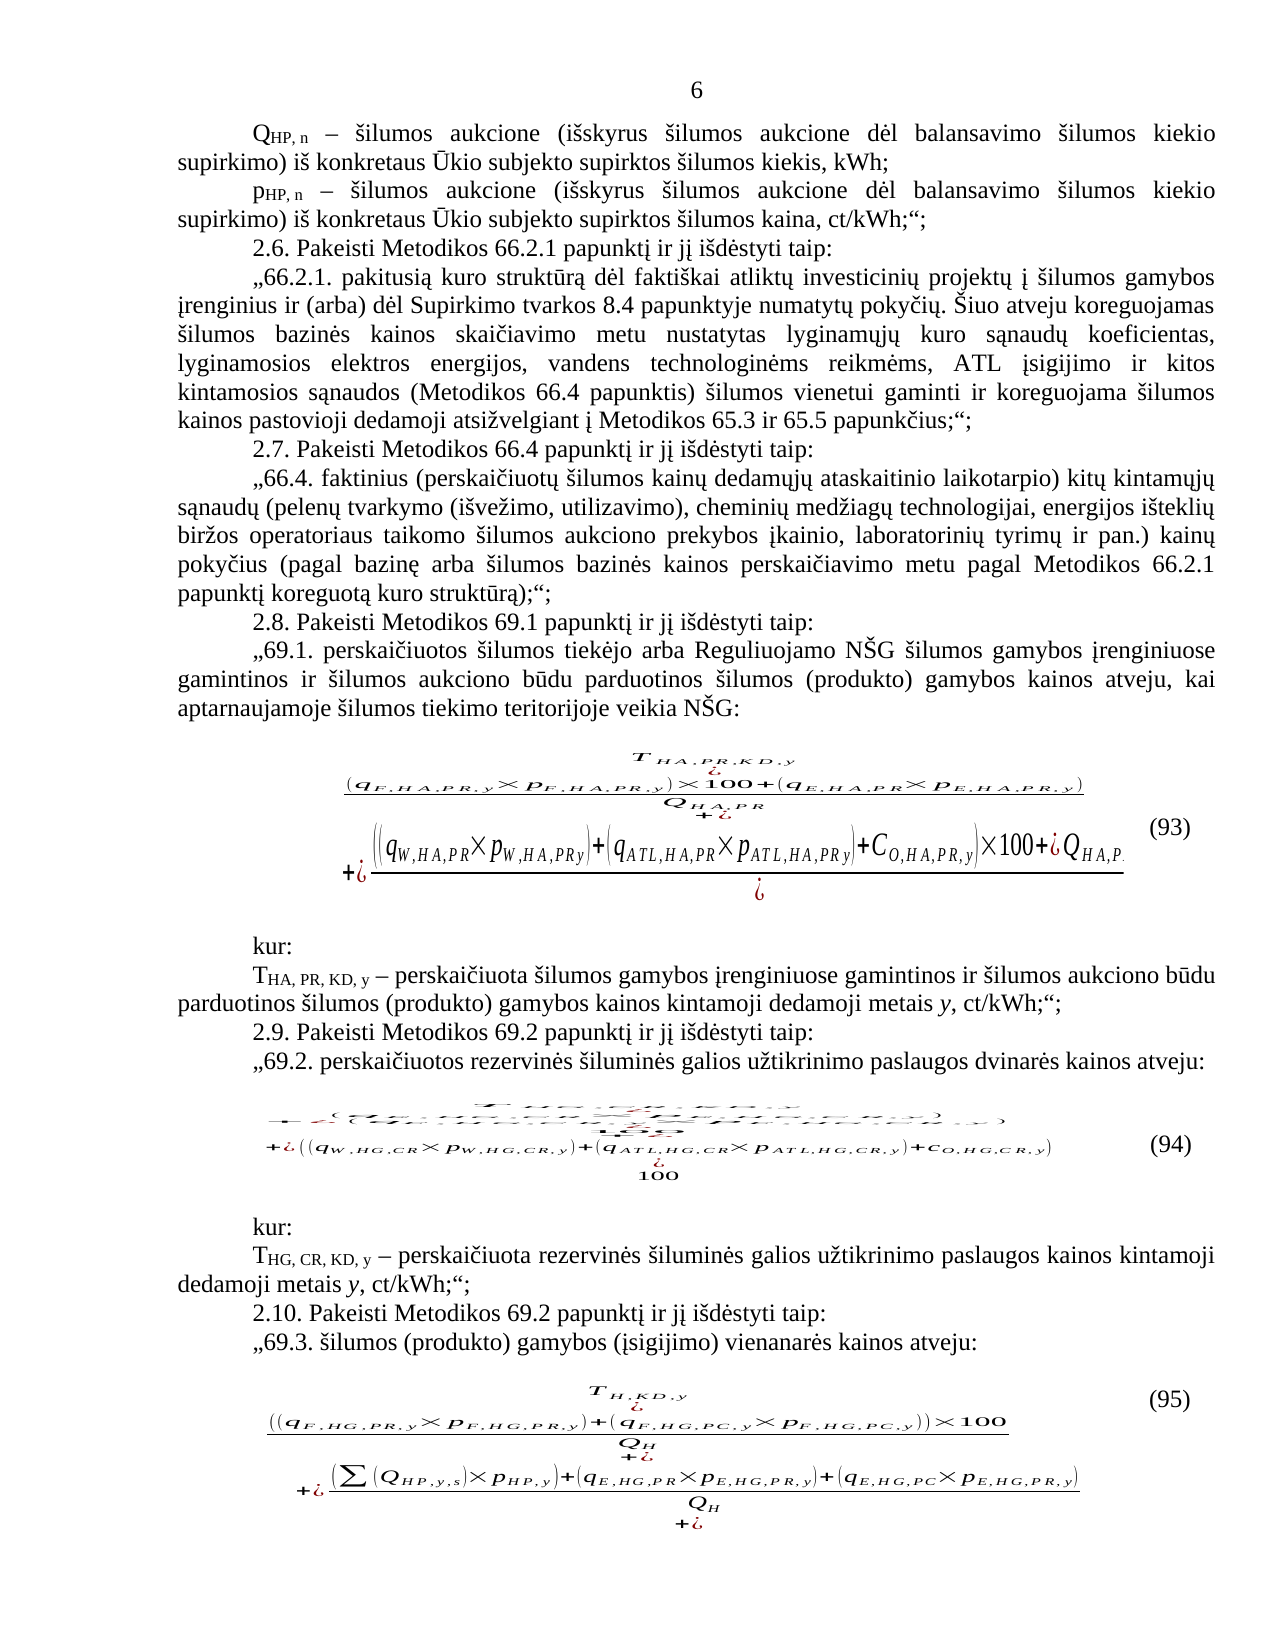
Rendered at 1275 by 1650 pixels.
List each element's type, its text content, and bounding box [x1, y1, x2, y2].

text THA, PR, KD, y – perskaičiuota šilumos gamybos įrenginiuose gamintinos ir šilumos aukciono būdu parduotinos šilumos (produkto) gamybos kainos kintamoji dedamoji metais y, ct/kWh;“; [177, 960, 1216, 1017]
text pHP, n – šilumos aukcione (išskyrus šilumos aukcione dėl balansavimo šilumos kiekio supirkimo) iš konkretaus Ūkio subjekto supirktos šilumos kaina, ct/kWh;“; [177, 176, 1216, 233]
table_header [254, 1384, 1124, 1530]
text 2.10. Pakeisti Metodikos 69.2 papunktį ir jį išdėstyti taip: [177, 1298, 1216, 1327]
text kur: [177, 1212, 1216, 1241]
text „66.4. faktinius (perskaičiuotų šilumos kainų dedamųjų ataskaitinio laikotarpio) kitų kintamųjų sąnaudų (pelenų tvarkymo (išvežimo, utilizavimo), cheminių medžiagų technologijai, energijos išteklių biržos operatoriaus taikomo šilumos aukciono prekybos įkainio, laboratorinių tyrimų ir pan.) kainų pokyčius (pagal bazinę arba šilumos bazinės kainos perskaičiavimo metu pagal Metodikos 66.2.1 papunktį koreguotą kuro struktūrą);“; [177, 463, 1216, 607]
text „66.2.1. pakitusią kuro struktūrą dėl faktiškai atliktų investicinių projektų į šilumos gamybos įrenginius ir (arba) dėl Supirkimo tvarkos 8.4 papunktyje numatytų pokyčių. Šiuo atveju koreguojamas šilumos bazinės kainos skaičiavimo metu nustatytas lyginamųjų kuro sąnaudų koeficientas, lyginamosios elektros energijos, vandens technologinėms reikmėms, ATL įsigijimo ir kitos kintamosios sąnaudos (Metodikos 66.4 papunktis) šilumos vienetui gaminti ir koreguojama šilumos kainos pastovioji dedamoji atsižvelgiant į Metodikos 65.3 ir 65.5 papunkčius;“; [177, 262, 1216, 434]
table_header [177, 1384, 253, 1530]
text THG, CR, KD, y – perskaičiuota rezervinės šiluminės galios užtikrinimo paslaugos kainos kintamoji dedamoji metais y, ct/kWh;“; [177, 1241, 1216, 1298]
table_header (93) [1124, 751, 1216, 902]
text „69.1. perskaičiuotos šilumos tiekėjo arba Reguliuojamo NŠG šilumos gamybos įrenginiuose gamintinos ir šilumos aukciono būdu parduotinos šilumos (produkto) gamybos kainos atveju, kai aptarnaujamoje šilumos tiekimo teritorijoje veikia NŠG: [177, 636, 1216, 722]
text „69.3. šilumos (produkto) gamybos (įsigijimo) vienanarės kainos atveju: [177, 1327, 1216, 1356]
text 2.7. Pakeisti Metodikos 66.4 papunktį ir jį išdėstyti taip: [177, 434, 1216, 463]
text 2.6. Pakeisti Metodikos 66.2.1 papunktį ir jį išdėstyti taip: [177, 233, 1216, 262]
table_header [177, 751, 256, 902]
text 2.8. Pakeisti Metodikos 69.1 papunktį ir jį išdėstyti taip: [177, 607, 1216, 636]
text kur: [177, 931, 1216, 960]
table_header (95) [1124, 1384, 1216, 1530]
text QHP, n – šilumos aukcione (išskyrus šilumos aukcione dėl balansavimo šilumos kiekio supirkimo) iš konkretaus Ūkio subjekto supirktos šilumos kiekis, kWh; [177, 118, 1216, 176]
table_header [256, 751, 1124, 902]
table_header (94) [1126, 1104, 1216, 1183]
table_header [254, 1104, 1126, 1183]
text „69.2. perskaičiuotos rezervinės šiluminės galios užtikrinimo paslaugos dvinarės kainos atveju: [177, 1046, 1216, 1075]
text 2.9. Pakeisti Metodikos 69.2 papunktį ir jį išdėstyti taip: [177, 1017, 1216, 1046]
table_header [177, 1104, 254, 1183]
